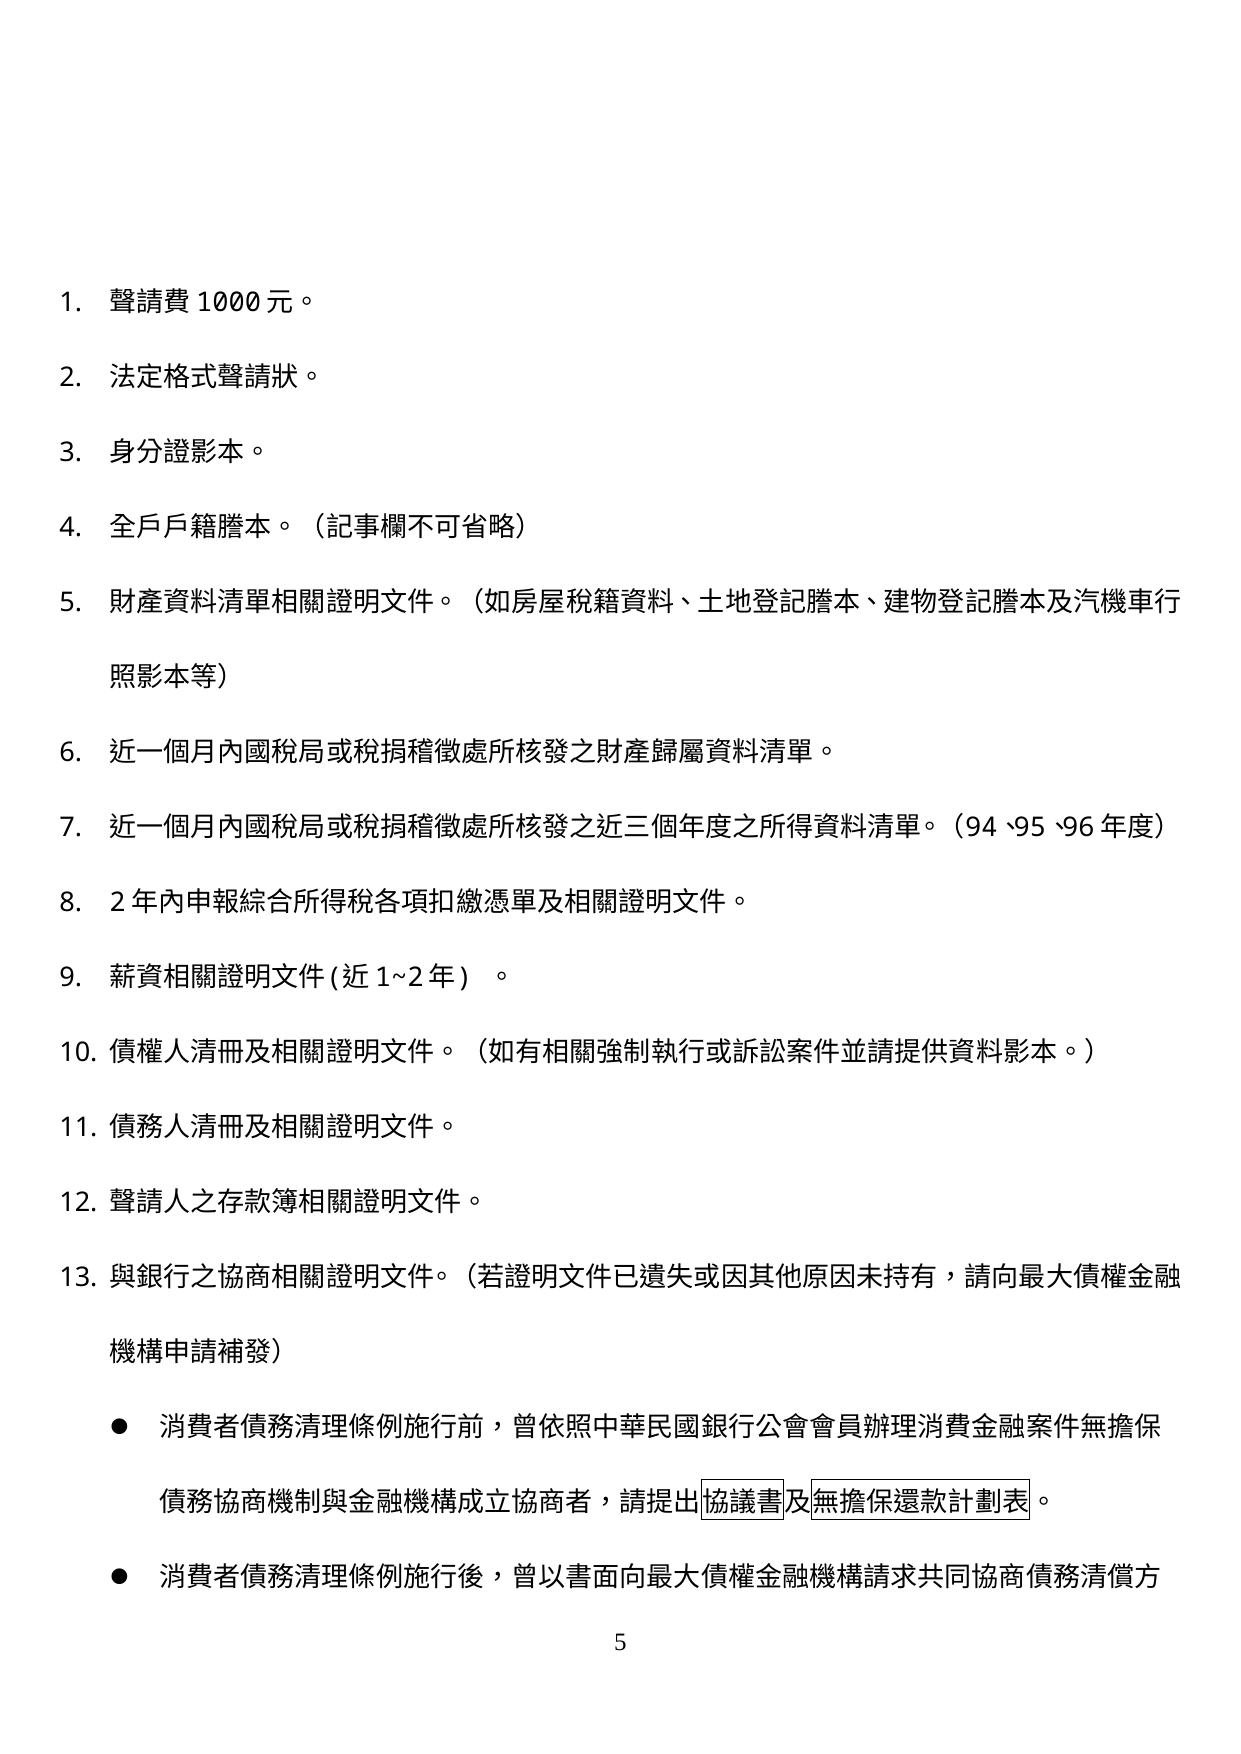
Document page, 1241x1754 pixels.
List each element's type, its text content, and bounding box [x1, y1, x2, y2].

list 消費者債務清理條例施行前，曾依照中華民國銀行公會會員辦理消費金融案件無擔保債務協商機制與金融機構成立協商者，請提出協議書及無擔保還款計劃表。 [109, 1387, 1181, 1537]
list 2年內申報綜合所得稅各項扣繳憑單及相關證明文件。 [59, 862, 1181, 937]
list 聲請費1000元。 [59, 262, 1181, 337]
list 近一個月內國稅局或稅捐稽徵處所核發之近三個年度之所得資料清單。（94、95、96年度） [59, 787, 1181, 862]
list 與銀行之協商相關證明文件。（若證明文件已遺失或因其他原因未持有，請向最大債權金融機構申請補發） [59, 1237, 1181, 1387]
list 近一個月內國稅局或稅捐稽徵處所核發之財產歸屬資料清單。 [59, 712, 1181, 787]
list 身分證影本。 [59, 412, 1181, 487]
list 消費者債務清理條例施行後，曾以書面向最大債權金融機構請求共同協商債務清償方 [109, 1537, 1181, 1612]
list 財產資料清單相關證明文件。（如房屋稅籍資料、土地登記謄本、建物登記謄本及汽機車行照影本等） [59, 562, 1181, 712]
list 全戶戶籍謄本。（記事欄不可省略） [59, 487, 1181, 562]
list 薪資相關證明文件(近1~2年) 。 [59, 937, 1181, 1012]
list 聲請人之存款簿相關證明文件。 [59, 1162, 1181, 1237]
list 法定格式聲請狀。 [59, 337, 1181, 412]
list 債權人清冊及相關證明文件。（如有相關強制執行或訴訟案件並請提供資料影本。） [59, 1012, 1181, 1087]
list 債務人清冊及相關證明文件。 [59, 1087, 1181, 1162]
